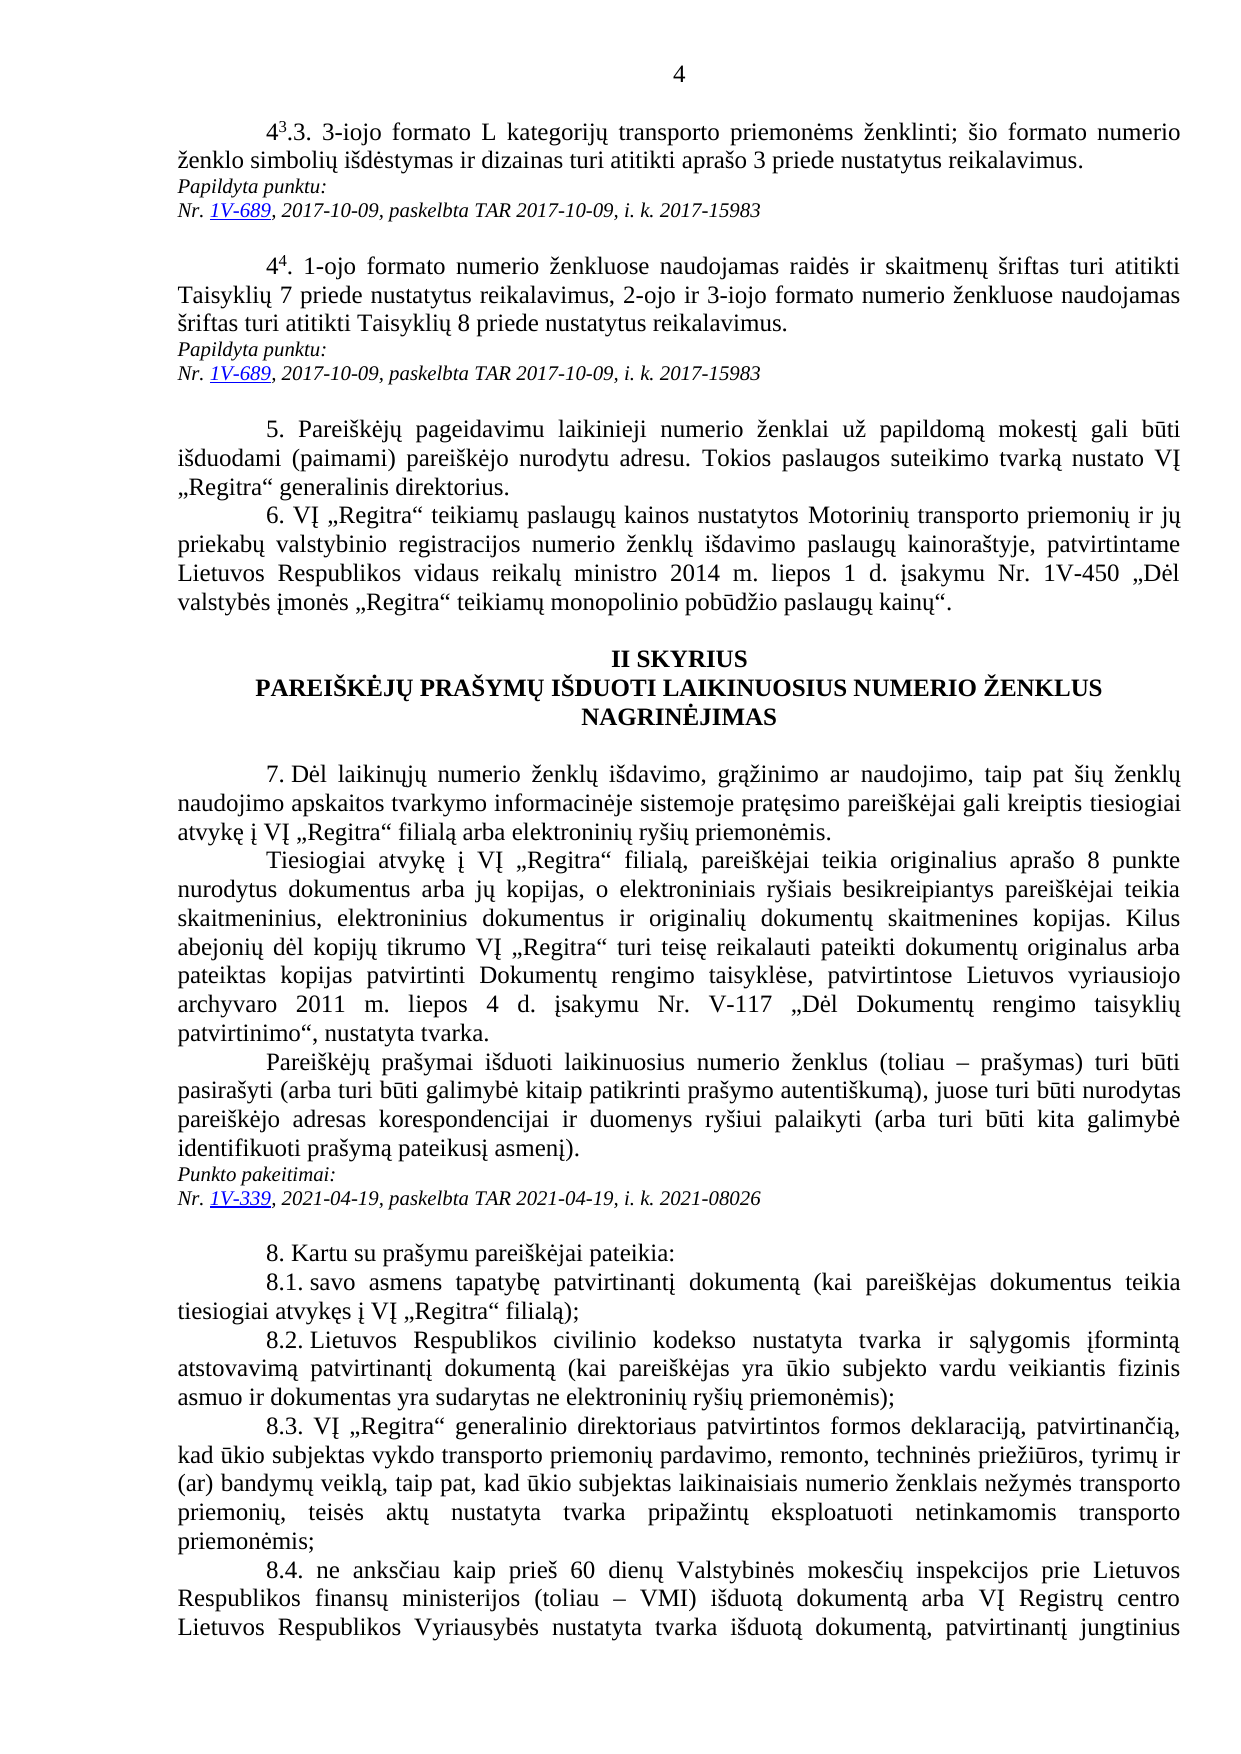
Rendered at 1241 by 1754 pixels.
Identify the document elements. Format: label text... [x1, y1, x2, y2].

text II SKYRIUS [177, 644, 1181, 673]
text 8.1. savo asmens tapatybę patvirtinantį dokumentą (kai pareiškėjas dokumentus teikia tiesiogiai atvykęs į VĮ „Regitra“ filialą); [177, 1267, 1181, 1325]
text 7. Dėl laikinųjų numerio ženklų išdavimo, grąžinimo ar naudojimo, taip pat šių ženklų naudojimo apskaitos tvarkymo informacinėje sistemoje pratęsimo pareiškėjai gali kreiptis tiesiogiai atvykę į VĮ „Regitra“ filialą arba elektroninių ryšių priemonėmis. [177, 759, 1181, 845]
text Nr. 1V-689, 2017-10-09, paskelbta TAR 2017-10-09, i. k. 2017-15983 [177, 361, 1181, 385]
text Papildyta punktu: [177, 174, 1181, 198]
text Papildyta punktu: [177, 337, 1181, 361]
text 5. Pareiškėjų pageidavimu laikinieji numerio ženklai už papildomą mokestį gali būti išduodami (paimami) pareiškėjo nurodytu adresu. Tokios paslaugos suteikimo tvarką nustato VĮ „Regitra“ generalinis direktorius. [177, 414, 1181, 500]
text Punkto pakeitimai: [177, 1162, 1181, 1186]
text 44. 1-ojo formato numerio ženkluose naudojamas raidės ir skaitmenų šriftas turi atitikti Taisyklių 7 priede nustatytus reikalavimus, 2-ojo ir 3-iojo formato numerio ženkluose naudojamas šriftas turi atitikti Taisyklių 8 priede nustatytus reikalavimus. [177, 251, 1181, 337]
text 8.3. VĮ „Regitra“ generalinio direktoriaus patvirtintos formos deklaraciją, patvirtinančią, kad ūkio subjektas vykdo transporto priemonių pardavimo, remonto, techninės priežiūros, tyrimų ir (ar) bandymų veiklą, taip pat, kad ūkio subjektas laikinaisiais numerio ženklais nežymės transporto priemonių, teisės aktų nustatyta tvarka pripažintų eksploatuoti netinkamomis transporto priemonėmis; [177, 1411, 1181, 1555]
text Nr. 1V-689, 2017-10-09, paskelbta TAR 2017-10-09, i. k. 2017-15983 [177, 198, 1181, 222]
text Tiesiogiai atvykę į VĮ „Regitra“ filialą, pareiškėjai teikia originalius aprašo 8 punkte nurodytus dokumentus arba jų kopijas, o elektroniniais ryšiais besikreipiantys pareiškėjai teikia skaitmeninius, elektroninius dokumentus ir originalių dokumentų skaitmenines kopijas. Kilus abejonių dėl kopijų tikrumo VĮ „Regitra“ turi teisę reikalauti pateikti dokumentų originalus arba pateiktas kopijas patvirtinti Dokumentų rengimo taisyklėse, patvirtintose Lietuvos vyriausiojo archyvaro 2011 m. liepos 4 d. įsakymu Nr. V-117 „Dėl Dokumentų rengimo taisyklių patvirtinimo“, nustatyta tvarka. [177, 845, 1181, 1047]
text 8. Kartu su prašymu pareiškėjai pateikia: [177, 1238, 1181, 1267]
text 43.3. 3-iojo formato L kategorijų transporto priemonėms ženklinti; šio formato numerio ženklo simbolių išdėstymas ir dizainas turi atitikti aprašo 3 priede nustatytus reikalavimus. [177, 117, 1181, 174]
text 8.4. ne anksčiau kaip prieš 60 dienų Valstybinės mokesčių inspekcijos prie Lietuvos Respublikos finansų ministerijos (toliau – VMI) išduotą dokumentą arba VĮ Registrų centro Lietuvos Respublikos Vyriausybės nustatyta tvarka išduotą dokumentą, patvirtinantį jungtinius [177, 1555, 1181, 1641]
text 6. VĮ „Regitra“ teikiamų paslaugų kainos nustatytos Motorinių transporto priemonių ir jų priekabų valstybinio registracijos numerio ženklų išdavimo paslaugų kainoraštyje, patvirtintame Lietuvos Respublikos vidaus reikalų ministro 2014 m. liepos 1 d. įsakymu Nr. 1V-450 „Dėl valstybės įmonės „Regitra“ teikiamų monopolinio pobūdžio paslaugų kainų“. [177, 500, 1181, 615]
text 8.2. Lietuvos Respublikos civilinio kodekso nustatyta tvarka ir sąlygomis įformintą atstovavimą patvirtinantį dokumentą (kai pareiškėjas yra ūkio subjekto vardu veikiantis fizinis asmuo ir dokumentas yra sudarytas ne elektroninių ryšių priemonėmis); [177, 1325, 1181, 1411]
text Nr. 1V-339, 2021-04-19, paskelbta TAR 2021-04-19, i. k. 2021-08026 [177, 1186, 1181, 1210]
text PAREIŠKĖJŲ PRAŠYMŲ IŠDUOTI LAIKINUOSIUS NUMERIO ŽENKLUS NAGRINĖJIMAS [177, 673, 1181, 730]
text Pareiškėjų prašymai išduoti laikinuosius numerio ženklus (toliau – prašymas) turi būti pasirašyti (arba turi būti galimybė kitaip patikrinti prašymo autentiškumą), juose turi būti nurodytas pareiškėjo adresas korespondencijai ir duomenys ryšiui palaikyti (arba turi būti kita galimybė identifikuoti prašymą pateikusį asmenį). [177, 1047, 1181, 1162]
